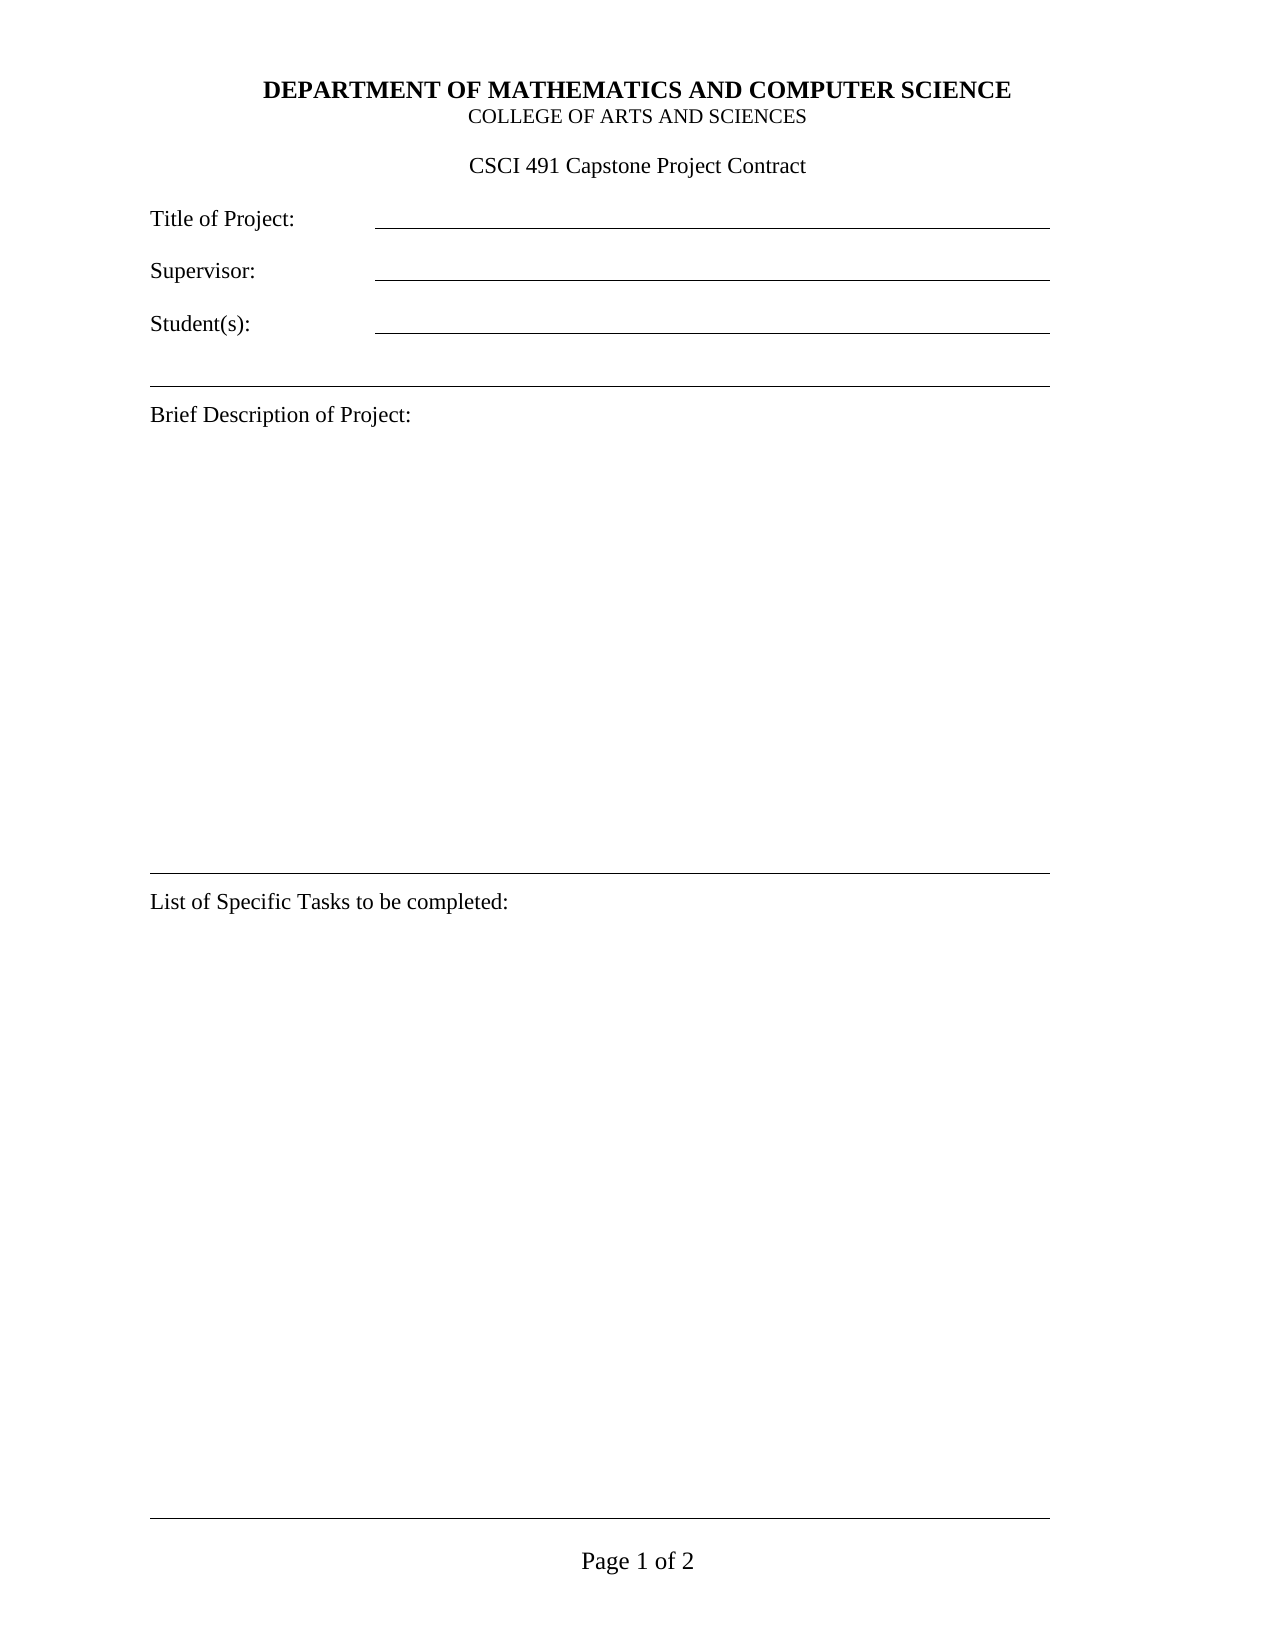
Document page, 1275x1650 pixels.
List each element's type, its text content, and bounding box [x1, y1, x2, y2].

text Student(s): [150, 310, 1125, 336]
text Supervisor: [150, 257, 1125, 284]
text Title of Project: [150, 204, 1125, 231]
text DEPARTMENT OF MATHEMATICS AND COMPUTER SCIENCE [150, 75, 1125, 104]
text COLLEGE OF ARTS AND SCIENCES [150, 104, 1125, 128]
text Brief Description of Project: [150, 402, 1125, 428]
text CSCI 491 Capstone Project Contract [150, 152, 1125, 178]
text List of Specific Tasks to be completed: [150, 888, 1125, 915]
